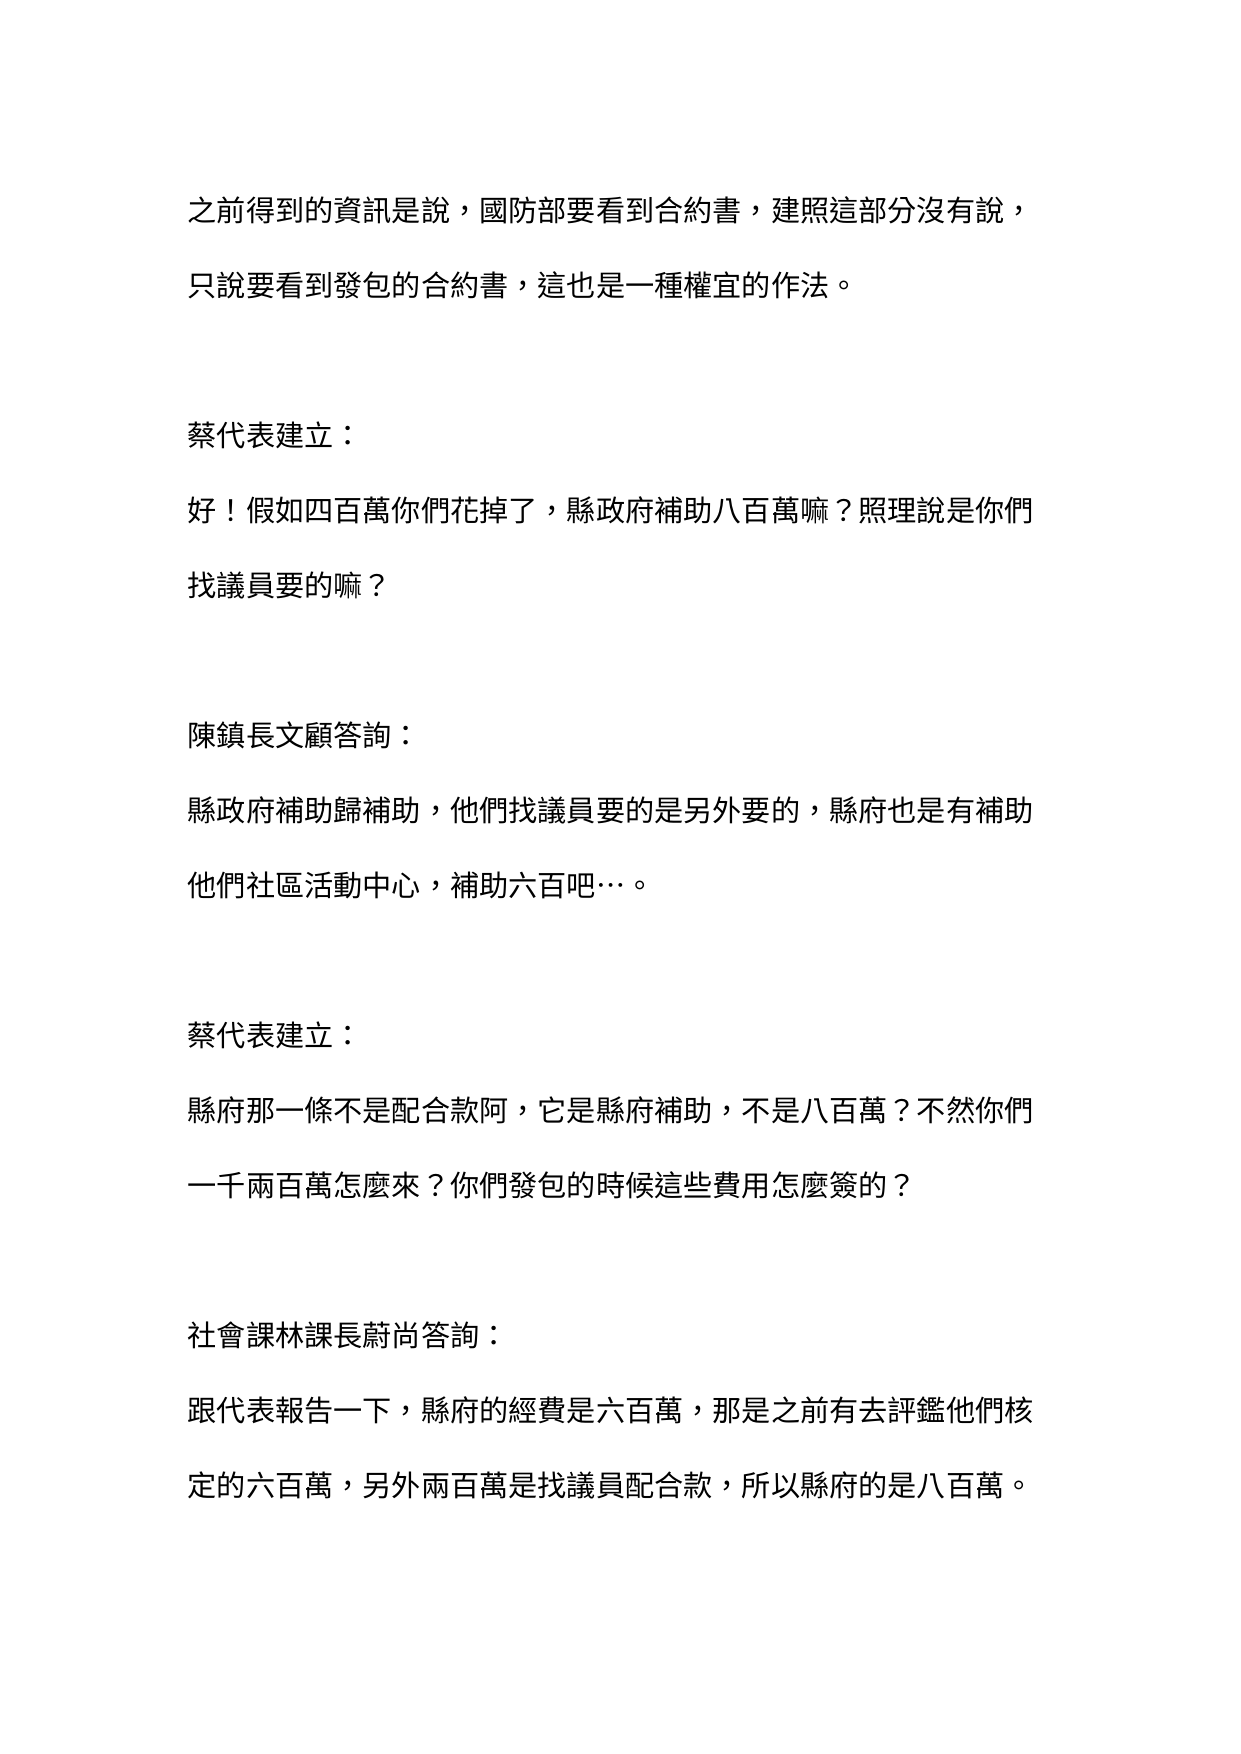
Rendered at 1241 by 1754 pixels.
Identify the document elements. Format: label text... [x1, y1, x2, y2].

text 好！假如四百萬你們花掉了，縣政府補助八百萬嘛？照理說是你們找議員要的嘛？ [187, 464, 1053, 614]
text 蔡代表建立： [187, 389, 1053, 464]
text 蔡代表建立： [187, 989, 1053, 1064]
text 縣政府補助歸補助，他們找議員要的是另外要的，縣府也是有補助他們社區活動中心，補助六百吧…。 [187, 764, 1053, 914]
text 陳鎮長文顧答詢： [187, 689, 1053, 764]
text 之前得到的資訊是說，國防部要看到合約書，建照這部分沒有說，只說要看到發包的合約書，這也是一種權宜的作法。 [187, 164, 1053, 314]
text 縣府那一條不是配合款阿，它是縣府補助，不是八百萬？不然你們一千兩百萬怎麼來？你們發包的時候這些費用怎麼簽的？ [187, 1064, 1053, 1214]
text 社會課林課長蔚尚答詢： [187, 1289, 1053, 1364]
text 跟代表報告一下，縣府的經費是六百萬，那是之前有去評鑑他們核定的六百萬，另外兩百萬是找議員配合款，所以縣府的是八百萬。 [187, 1364, 1053, 1514]
